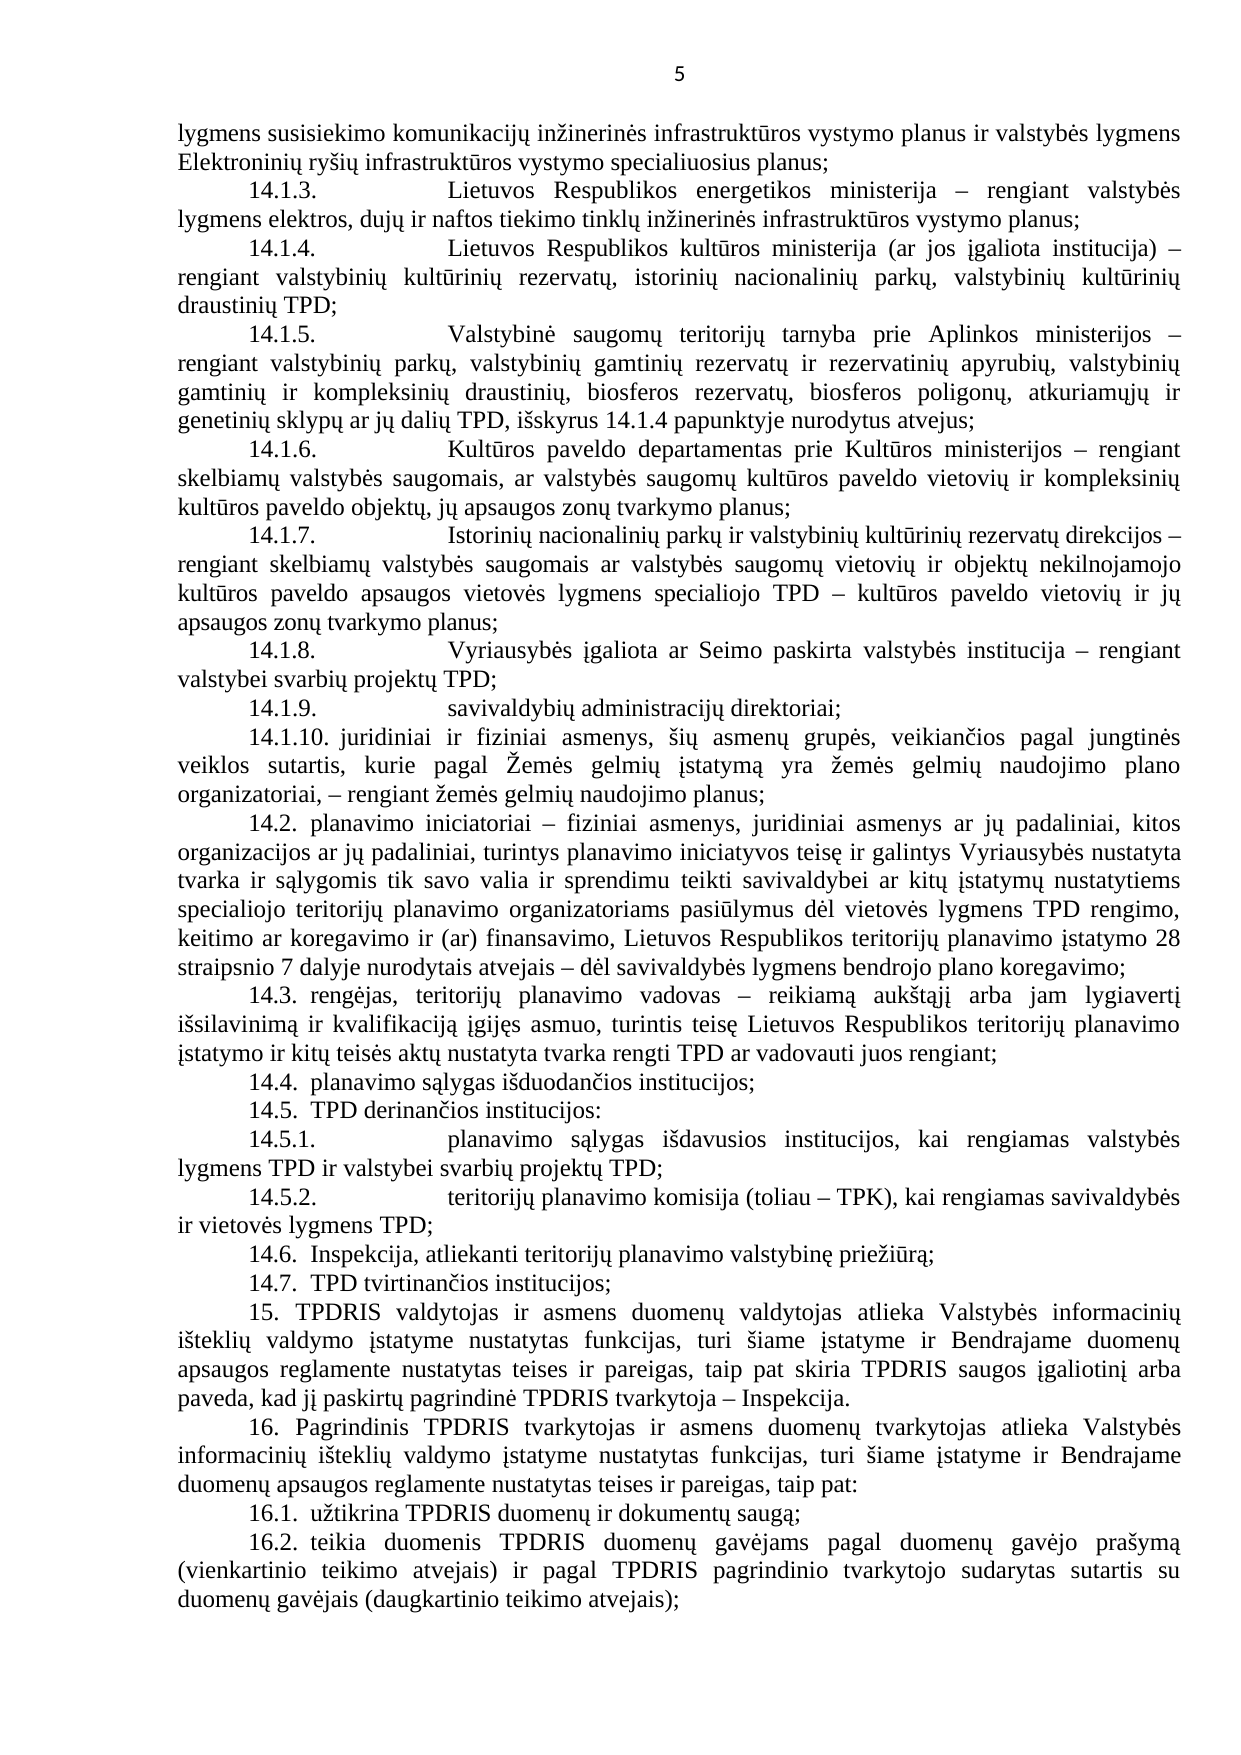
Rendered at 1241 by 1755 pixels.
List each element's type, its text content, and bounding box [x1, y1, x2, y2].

text 14.1.4. Lietuvos Respublikos kultūros ministerija (ar jos įgaliota institucija) – rengiant valstybinių kultūrinių rezervatų, istorinių nacionalinių parkų, valstybinių kultūrinių draustinių TPD; [177, 233, 1181, 319]
text 15. TPDRIS valdytojas ir asmens duomenų valdytojas atlieka Valstybės informacinių išteklių valdymo įstatyme nustatytas funkcijas, turi šiame įstatyme ir Bendrajame duomenų apsaugos reglamente nustatytas teises ir pareigas, taip pat skiria TPDRIS saugos įgaliotinį arba paveda, kad jį paskirtų pagrindinė TPDRIS tvarkytoja – Inspekcija. [177, 1297, 1181, 1412]
text 14.1.9. savivaldybių administracijų direktoriai; [177, 693, 1181, 722]
text 16.2. teikia duomenis TPDRIS duomenų gavėjams pagal duomenų gavėjo prašymą (vienkartinio teikimo atvejais) ir pagal TPDRIS pagrindinio tvarkytojo sudarytas sutartis su duomenų gavėjais (daugkartinio teikimo atvejais); [177, 1527, 1181, 1613]
text 14.1.5. Valstybinė saugomų teritorijų tarnyba prie Aplinkos ministerijos – rengiant valstybinių parkų, valstybinių gamtinių rezervatų ir rezervatinių apyrubių, valstybinių gamtinių ir kompleksinių draustinių, biosferos rezervatų, biosferos poligonų, atkuriamųjų ir genetinių sklypų ar jų dalių TPD, išskyrus 14.1.4 papunktyje nurodytus atvejus; [177, 319, 1181, 434]
text 14.1.10. juridiniai ir fiziniai asmenys, šių asmenų grupės, veikiančios pagal jungtinės veiklos sutartis, kurie pagal Žemės gelmių įstatymą yra žemės gelmių naudojimo plano organizatoriai, – rengiant žemės gelmių naudojimo planus; [177, 722, 1181, 808]
text 14.1.3. Lietuvos Respublikos energetikos ministerija – rengiant valstybės lygmens elektros, dujų ir naftos tiekimo tinklų inžinerinės infrastruktūros vystymo planus; [177, 176, 1181, 233]
text lygmens susisiekimo komunikacijų inžinerinės infrastruktūros vystymo planus ir valstybės lygmens Elektroninių ryšių infrastruktūros vystymo specialiuosius planus; [177, 118, 1181, 176]
text 14.4. planavimo sąlygas išduodančios institucijos; [177, 1067, 1181, 1096]
text 14.1.7. Istorinių nacionalinių parkų ir valstybinių kultūrinių rezervatų direkcijos – rengiant skelbiamų valstybės saugomais ar valstybės saugomų vietovių ir objektų nekilnojamojo kultūros paveldo apsaugos vietovės lygmens specialiojo TPD – kultūros paveldo vietovių ir jų apsaugos zonų tvarkymo planus; [177, 521, 1181, 636]
text 14.5.2. teritorijų planavimo komisija (toliau – TPK), kai rengiamas savivaldybės ir vietovės lygmens TPD; [177, 1182, 1181, 1239]
text 14.1.8. Vyriausybės įgaliota ar Seimo paskirta valstybės institucija – rengiant valstybei svarbių projektų TPD; [177, 636, 1181, 693]
text 16.1. užtikrina TPDRIS duomenų ir dokumentų saugą; [177, 1498, 1181, 1527]
text 14.1.6. Kultūros paveldo departamentas prie Kultūros ministerijos – rengiant skelbiamų valstybės saugomais, ar valstybės saugomų kultūros paveldo vietovių ir kompleksinių kultūros paveldo objektų, jų apsaugos zonų tvarkymo planus; [177, 434, 1181, 521]
text 14.6. Inspekcija, atliekanti teritorijų planavimo valstybinę priežiūrą; [177, 1239, 1181, 1268]
text 14.7. TPD tvirtinančios institucijos; [177, 1268, 1181, 1297]
text 16. Pagrindinis TPDRIS tvarkytojas ir asmens duomenų tvarkytojas atlieka Valstybės informacinių išteklių valdymo įstatyme nustatytas funkcijas, turi šiame įstatyme ir Bendrajame duomenų apsaugos reglamente nustatytas teises ir pareigas, taip pat: [177, 1412, 1181, 1498]
text 14.5.1. planavimo sąlygas išdavusios institucijos, kai rengiamas valstybės lygmens TPD ir valstybei svarbių projektų TPD; [177, 1124, 1181, 1182]
text 14.2. planavimo iniciatoriai – fiziniai asmenys, juridiniai asmenys ar jų padaliniai, kitos organizacijos ar jų padaliniai, turintys planavimo iniciatyvos teisę ir galintys Vyriausybės nustatyta tvarka ir sąlygomis tik savo valia ir sprendimu teikti savivaldybei ar kitų įstatymų nustatytiems specialiojo teritorijų planavimo organizatoriams pasiūlymus dėl vietovės lygmens TPD rengimo, keitimo ar koregavimo ir (ar) finansavimo, Lietuvos Respublikos teritorijų planavimo įstatymo 28 straipsnio 7 dalyje nurodytais atvejais – dėl savivaldybės lygmens bendrojo plano koregavimo; [177, 808, 1181, 981]
text 14.3. rengėjas, teritorijų planavimo vadovas – reikiamą aukštąjį arba jam lygiavertį išsilavinimą ir kvalifikaciją įgijęs asmuo, turintis teisę Lietuvos Respublikos teritorijų planavimo įstatymo ir kitų teisės aktų nustatyta tvarka rengti TPD ar vadovauti juos rengiant; [177, 981, 1181, 1067]
text 14.5. TPD derinančios institucijos: [177, 1096, 1181, 1124]
